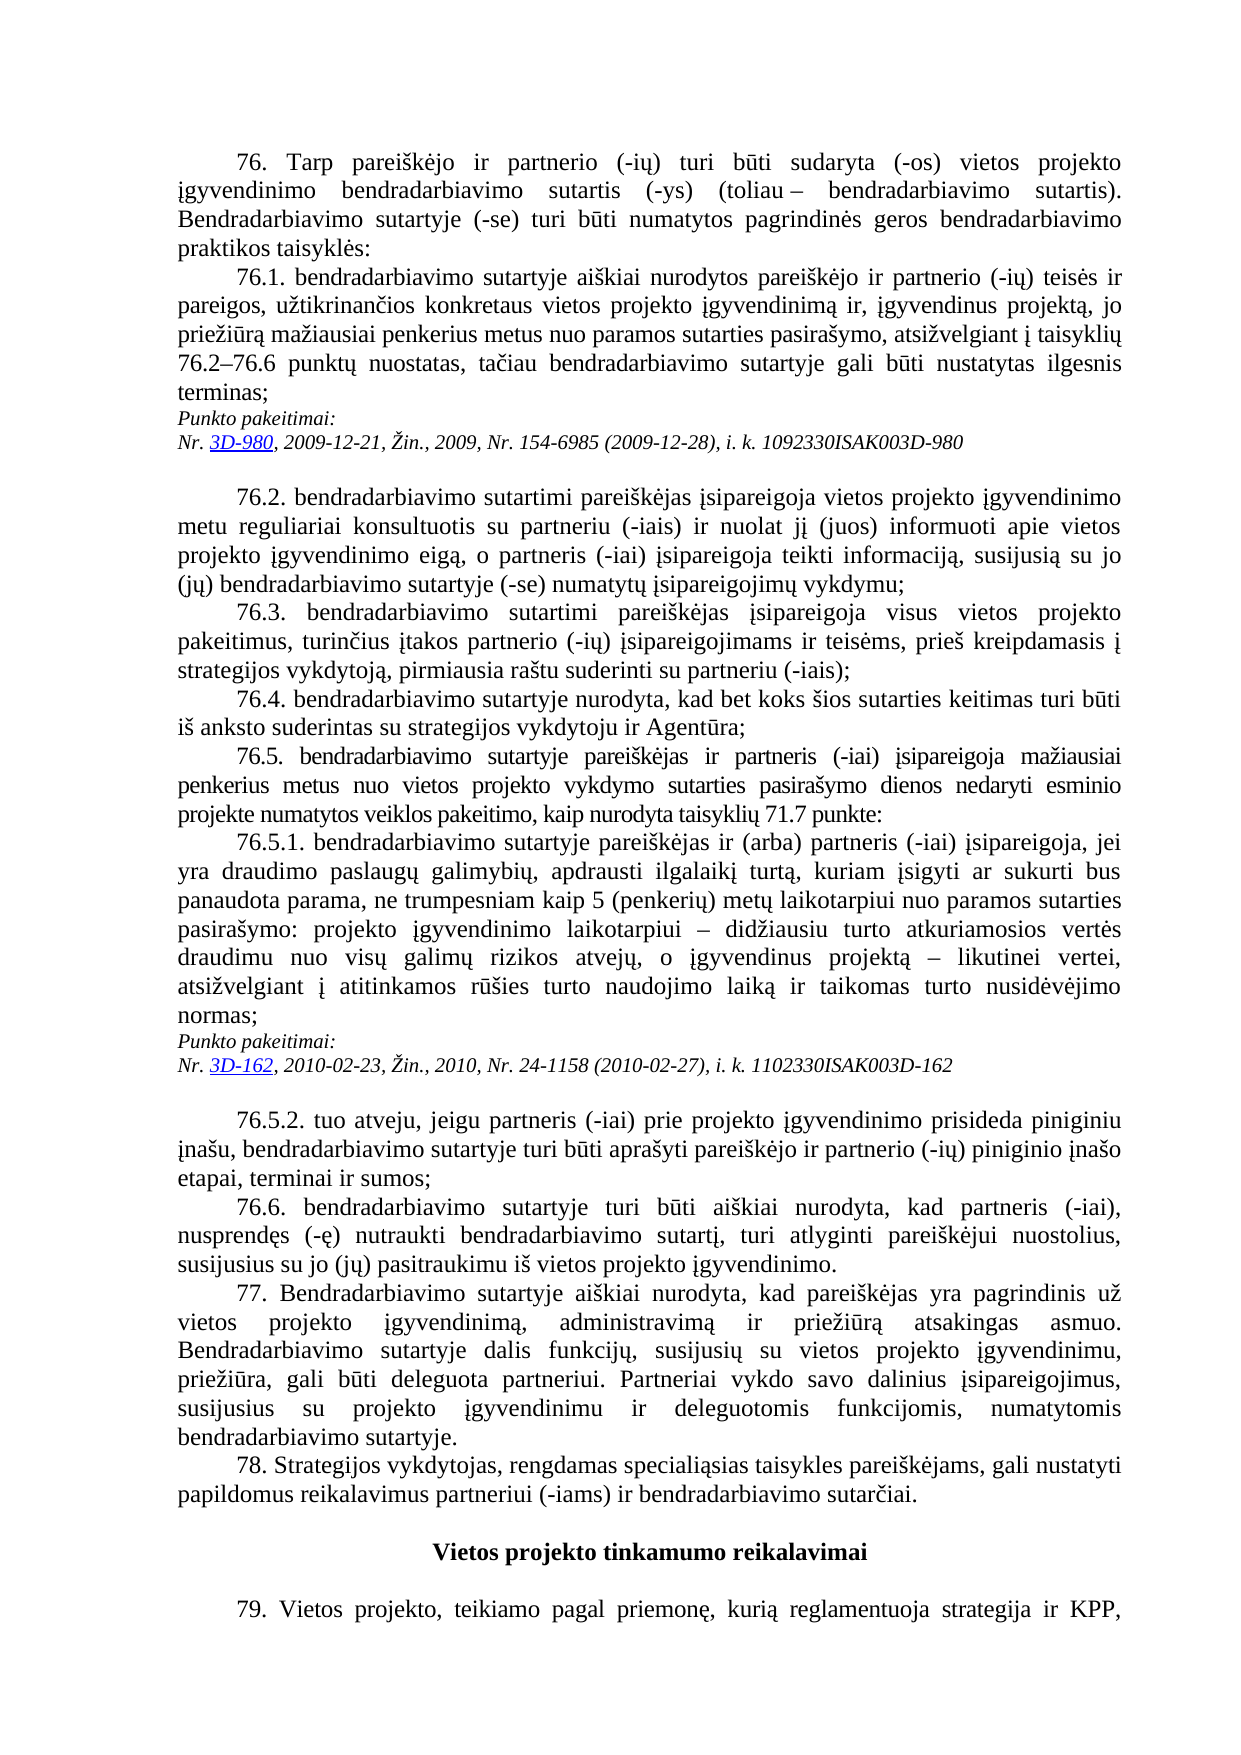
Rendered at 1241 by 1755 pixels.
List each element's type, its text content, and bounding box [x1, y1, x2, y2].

text 76.1. bendradarbiavimo sutartyje aiškiai nurodytos pareiškėjo ir partnerio (-ių) teisės ir pareigos, užtikrinančios konkretaus vietos projekto įgyvendinimą ir, įgyvendinus projektą, jo priežiūrą mažiausiai penkerius metus nuo paramos sutarties pasirašymo, atsižvelgiant į taisyklių 76.2–76.6 punktų nuostatas, tačiau bendradarbiavimo sutartyje gali būti nustatytas ilgesnis terminas; [177, 262, 1122, 406]
text Nr. 3D-980, 2009-12-21, Žin., 2009, Nr. 154-6985 (2009-12-28), i. k. 1092330ISAK003D-980 [177, 430, 1122, 454]
text Punkto pakeitimai: [177, 1029, 1122, 1053]
text 76. Tarp pareiškėjo ir partnerio (-ių) turi būti sudaryta (-os) vietos projekto įgyvendinimo bendradarbiavimo sutartis (-ys) (toliau – bendradarbiavimo sutartis). Bendradarbiavimo sutartyje (-se) turi būti numatytos pagrindinės geros bendradarbiavimo praktikos taisyklės: [177, 147, 1122, 262]
text 76.6. bendradarbiavimo sutartyje turi būti aiškiai nurodyta, kad partneris (-iai), nusprendęs (-ę) nutraukti bendradarbiavimo sutartį, turi atlyginti pareiškėjui nuostolius, susijusius su jo (jų) pasitraukimu iš vietos projekto įgyvendinimo. [177, 1192, 1122, 1278]
text 77. Bendradarbiavimo sutartyje aiškiai nurodyta, kad pareiškėjas yra pagrindinis už vietos projekto įgyvendinimą, administravimą ir priežiūrą atsakingas asmuo. Bendradarbiavimo sutartyje dalis funkcijų, susijusių su vietos projekto įgyvendinimu, priežiūra, gali būti deleguota partneriui. Partneriai vykdo savo dalinius įsipareigojimus, susijusius su projekto įgyvendinimu ir deleguotomis funkcijomis, numatytomis bendradarbiavimo sutartyje. [177, 1278, 1122, 1451]
text Nr. 3D-162, 2010-02-23, Žin., 2010, Nr. 24-1158 (2010-02-27), i. k. 1102330ISAK003D-162 [177, 1053, 1122, 1077]
text 76.5.2. tuo atveju, jeigu partneris (-iai) prie projekto įgyvendinimo prisideda piniginiu įnašu, bendradarbiavimo sutartyje turi būti aprašyti pareiškėjo ir partnerio (-ių) piniginio įnašo etapai, terminai ir sumos; [177, 1106, 1122, 1192]
text 79. Vietos projekto, teikiamo pagal priemonę, kurią reglamentuoja strategija ir KPP, [177, 1594, 1122, 1623]
text Punkto pakeitimai: [177, 406, 1122, 430]
text 76.3. bendradarbiavimo sutartimi pareiškėjas įsipareigoja visus vietos projekto pakeitimus, turinčius įtakos partnerio (-ių) įsipareigojimams ir teisėms, prieš kreipdamasis į strategijos vykdytoją, pirmiausia raštu suderinti su partneriu (-iais); [177, 597, 1122, 684]
text 78. Strategijos vykdytojas, rengdamas specialiąsias taisykles pareiškėjams, gali nustatyti papildomus reikalavimus partneriui (-iams) ir bendradarbiavimo sutarčiai. [177, 1451, 1122, 1508]
text Vietos projekto tinkamumo reikalavimai [177, 1537, 1122, 1566]
text 76.2. bendradarbiavimo sutartimi pareiškėjas įsipareigoja vietos projekto įgyvendinimo metu reguliariai konsultuotis su partneriu (-iais) ir nuolat jį (juos) informuoti apie vietos projekto įgyvendinimo eigą, o partneris (-iai) įsipareigoja teikti informaciją, susijusią su jo (jų) bendradarbiavimo sutartyje (-se) numatytų įsipareigojimų vykdymu; [177, 482, 1122, 597]
text 76.4. bendradarbiavimo sutartyje nurodyta, kad bet koks šios sutarties keitimas turi būti iš anksto suderintas su strategijos vykdytoju ir Agentūra; [177, 684, 1122, 741]
text 76.5.1. bendradarbiavimo sutartyje pareiškėjas ir (arba) partneris (-iai) įsipareigoja, jei yra draudimo paslaugų galimybių, apdrausti ilgalaikį turtą, kuriam įsigyti ar sukurti bus panaudota parama, ne trumpesniam kaip 5 (penkerių) metų laikotarpiui nuo paramos sutarties pasirašymo: projekto įgyvendinimo laikotarpiui – didžiausiu turto atkuriamosios vertės draudimu nuo visų galimų rizikos atvejų, o įgyvendinus projektą – likutinei vertei, atsižvelgiant į atitinkamos rūšies turto naudojimo laiką ir taikomas turto nusidėvėjimo normas; [177, 827, 1122, 1029]
text 76.5. bendradarbiavimo sutartyje pareiškėjas ir partneris (-iai) įsipareigoja mažiausiai penkerius metus nuo vietos projekto vykdymo sutarties pasirašymo dienos nedaryti esminio projekte numatytos veiklos pakeitimo, kaip nurodyta taisyklių 71.7 punkte: [177, 741, 1122, 827]
